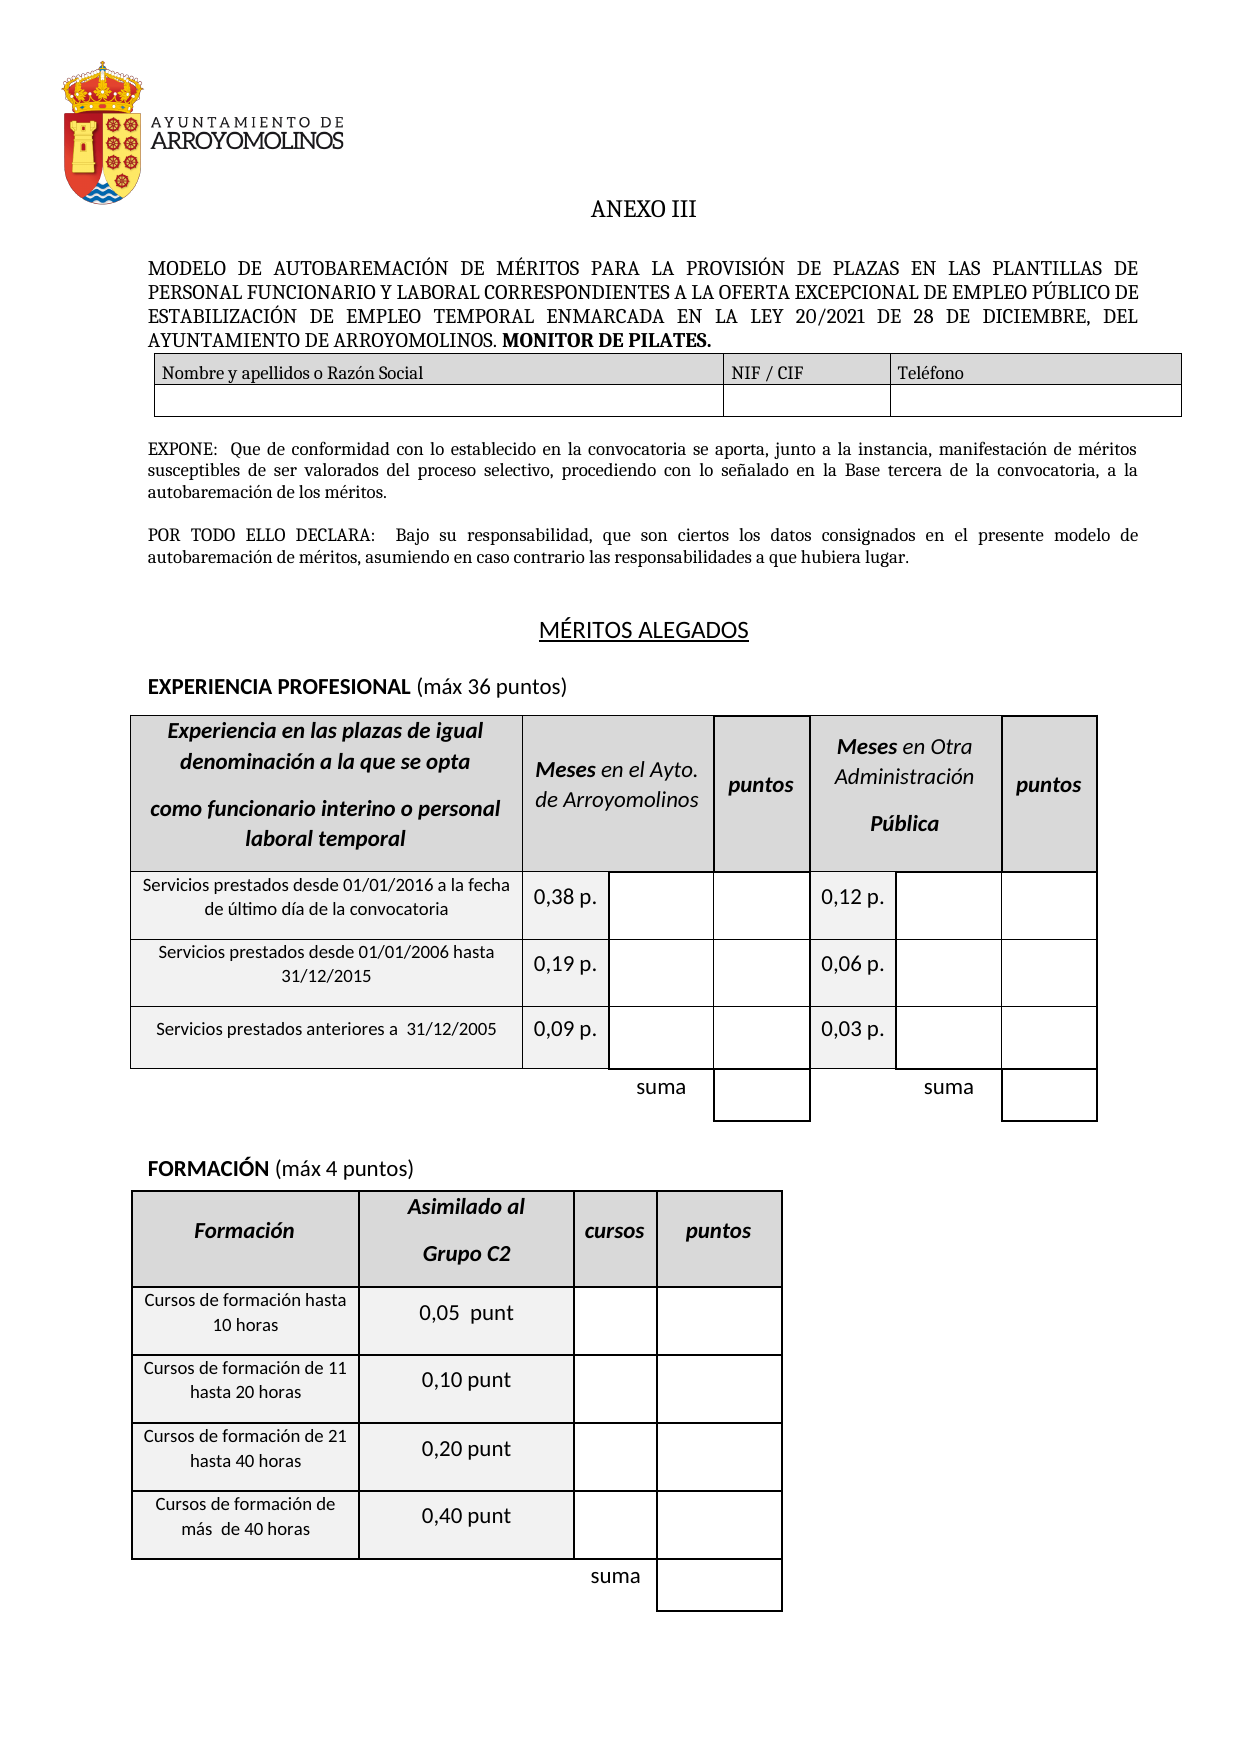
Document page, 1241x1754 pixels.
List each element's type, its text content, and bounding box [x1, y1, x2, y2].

picture [59, 59, 344, 205]
table_cell [897, 940, 1001, 1006]
text FORMACIÓN (máx 4 puntos) [148, 1154, 1140, 1183]
table_cell Cursos de formación de más de 40 horas [133, 1492, 358, 1558]
table_cell Servicios prestados desde 01/01/2016 a la fecha de último día de la convocatoria [131, 872, 522, 939]
text MÉRITOS ALEGADOS [148, 614, 1140, 645]
table_cell 0,40 punt [360, 1492, 573, 1558]
table_cell [715, 1070, 809, 1120]
table_cell [1002, 940, 1096, 1006]
text POR TODO ELLO DECLARA: Bajo su responsabilidad, que son ciertos los datos consignados en el presente modelo de autobaremación de méritos, asumiendo en caso contrario las responsabilidades a que hubiera lugar. [148, 524, 1140, 568]
table_header puntos [715, 717, 809, 871]
table_cell [1003, 1070, 1096, 1120]
text EXPERIENCIA PROFESIONAL (máx 36 puntos) [148, 672, 1140, 700]
table_cell 0,05 punt [360, 1288, 573, 1354]
table_cell [658, 1424, 781, 1490]
table_cell [359, 1560, 574, 1610]
table_cell [1002, 873, 1096, 939]
table_header Asimilado al Grupo C2 [360, 1192, 573, 1286]
table_cell suma [574, 1560, 656, 1610]
table_cell 0,19 p. [523, 940, 608, 1006]
table_header Meses en Otra Administración Pública [811, 716, 1001, 871]
table_cell suma [896, 1070, 1001, 1120]
text EXPONE: Que de conformidad con lo establecido en la convocatoria se aporta, junto a la instancia, manifestación de méritos susceptibles de ser valorados del proceso selectivo, procediendo con lo señalado en la Base tercera de la convocatoria, a la autobaremación de los méritos. [148, 438, 1140, 503]
table_header Experiencia en las plazas de igual denominación a la que se opta como funcionario interino o personal laboral temporal [131, 716, 522, 871]
table_header Nombre y apellidos o Razón Social [155, 354, 723, 384]
table_cell [658, 1288, 781, 1354]
table_cell [714, 1007, 809, 1068]
table_cell [575, 1356, 656, 1422]
table_cell [575, 1424, 656, 1490]
table_cell 0,38 p. [523, 872, 608, 939]
table_cell [891, 385, 1181, 416]
table_cell [131, 1069, 522, 1120]
table_cell 0,10 punt [360, 1356, 573, 1422]
table_header Formación [133, 1192, 358, 1286]
table_cell [1002, 1007, 1096, 1068]
text MODELO DE AUTOBAREMACIÓN DE MÉRITOS PARA LA PROVISIÓN DE PLAZAS EN LAS PLANTILLAS DE PERSONAL FUNCIONARIO Y LABORAL CORRESPONDIENTES A LA OFERTA EXCEPCIONAL DE EMPLEO PÚBLICO DE ESTABILIZACIÓN DE EMPLEO TEMPORAL ENMARCADA EN LA LEY 20/2021 DE 28 DE DICIEMBRE, DEL AYUNTAMIENTO DE ARROYOMOLINOS. MONITOR DE PILATES. [148, 257, 1140, 353]
table_header cursos [575, 1192, 656, 1286]
table_cell Servicios prestados anteriores a 31/12/2005 [131, 1007, 522, 1068]
table_cell [897, 1007, 1001, 1068]
table_header NIF / CIF [724, 354, 890, 384]
table_cell Cursos de formación de 21 hasta 40 horas [133, 1424, 358, 1490]
table_cell [714, 940, 809, 1006]
table_cell [658, 1492, 781, 1558]
table_cell 0,12 p. [811, 872, 895, 939]
table_cell [714, 873, 809, 939]
table_header Teléfono [891, 354, 1181, 384]
table_cell [658, 1560, 781, 1610]
table_header puntos [1003, 717, 1096, 871]
table_cell 0,03 p. [811, 1007, 895, 1068]
table_cell [523, 1069, 608, 1120]
table_cell Cursos de formación hasta 10 horas [133, 1288, 358, 1354]
table_cell Servicios prestados desde 01/01/2006 hasta 31/12/2015 [131, 940, 522, 1006]
table_cell [897, 873, 1001, 939]
table_cell [575, 1492, 656, 1558]
table_cell Cursos de formación de 11 hasta 20 horas [133, 1356, 358, 1422]
table_cell [610, 873, 713, 939]
table_cell [575, 1288, 656, 1354]
table_cell [610, 1007, 713, 1068]
table_cell suma [609, 1070, 713, 1120]
table_cell [132, 1560, 359, 1610]
table_header puntos [658, 1192, 781, 1286]
table_cell [155, 385, 723, 416]
table_cell [811, 1069, 896, 1120]
table_cell [658, 1356, 781, 1422]
table_cell [724, 385, 890, 416]
table_cell 0,20 punt [360, 1424, 573, 1490]
table_cell 0,09 p. [523, 1007, 608, 1068]
table_cell 0,06 p. [811, 940, 895, 1006]
table_header Meses en el Ayto. de Arroyomolinos [523, 716, 713, 871]
text ANEXO III [148, 195, 1140, 224]
table_cell [610, 940, 713, 1006]
